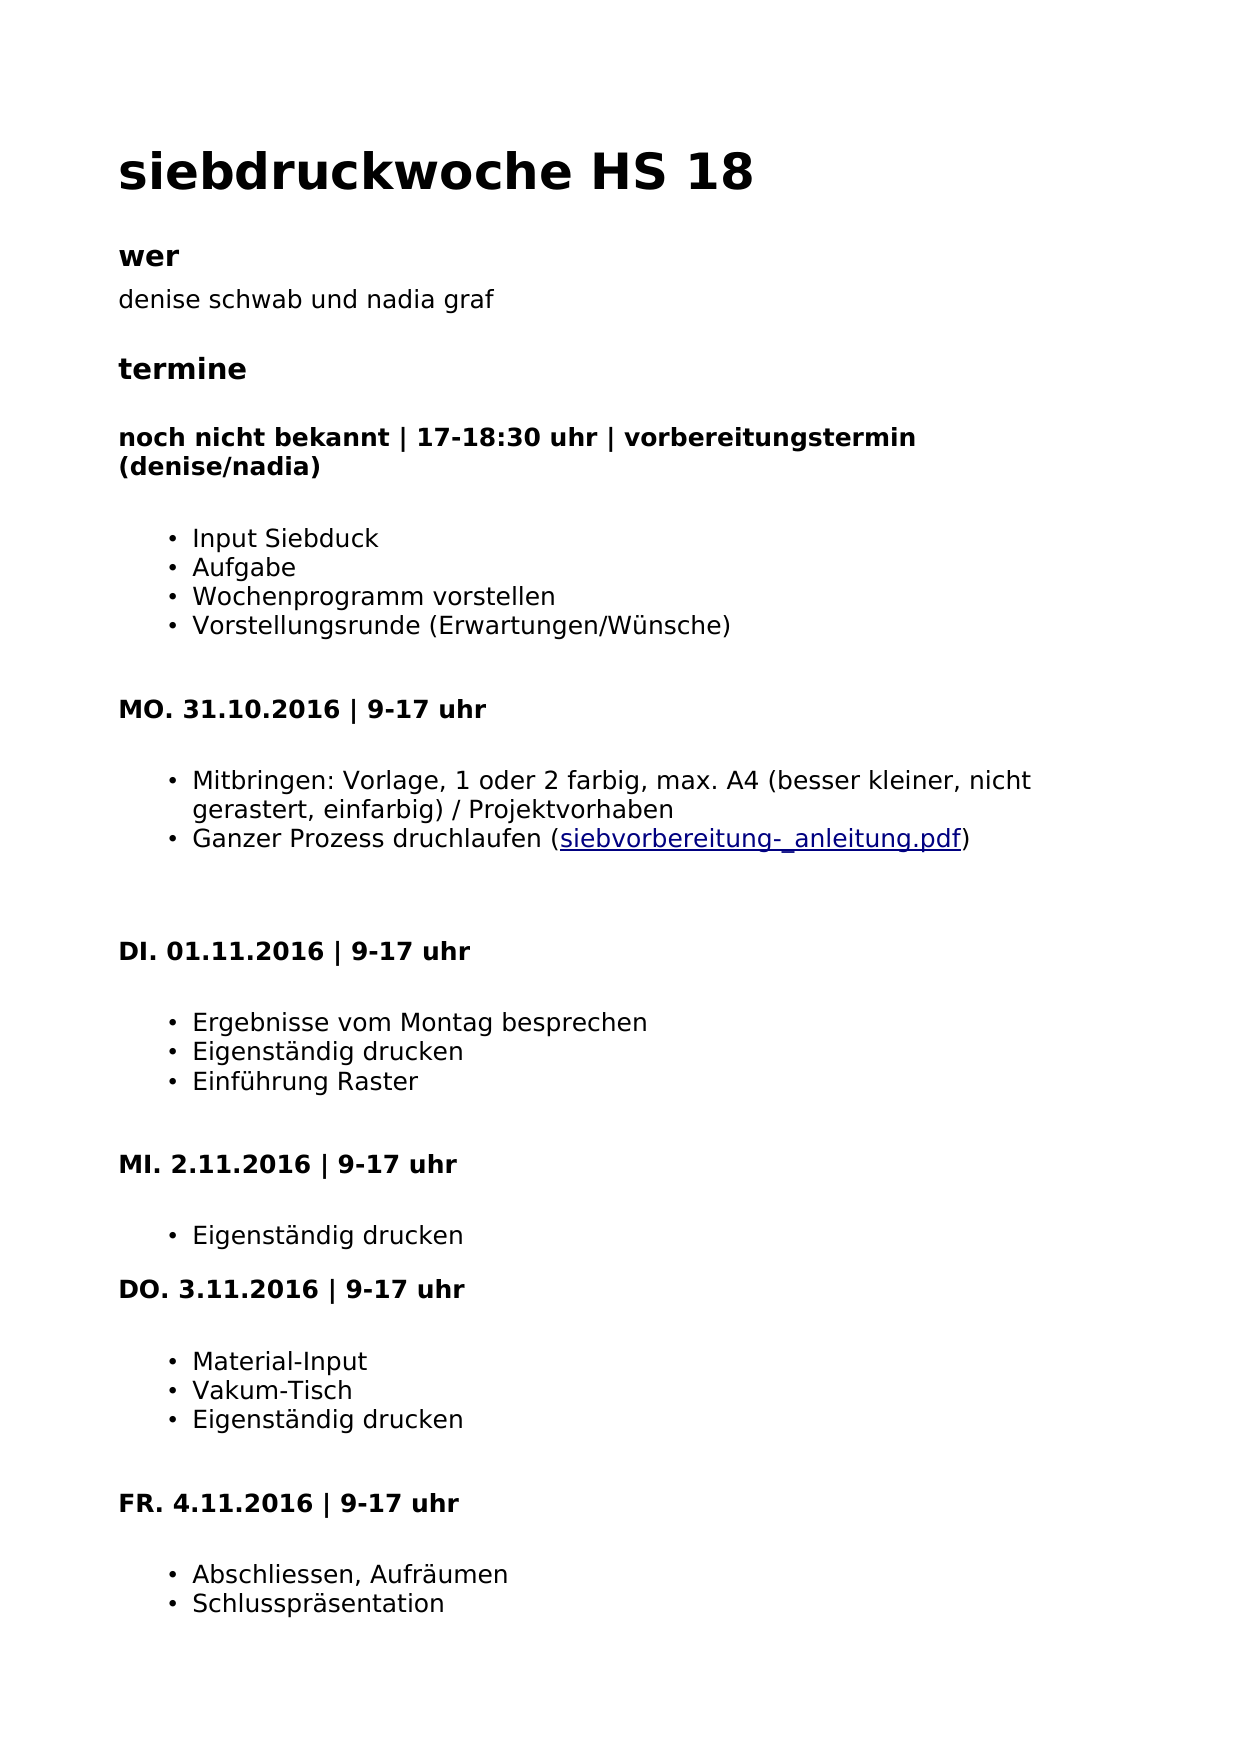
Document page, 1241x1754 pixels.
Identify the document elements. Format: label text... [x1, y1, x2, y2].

subtitle noch nicht bekannt | 17-18:30 uhr | vorbereitungstermin (denise/nadia) [118, 423, 1122, 482]
text denise schwab und nadia graf [118, 285, 1122, 314]
list Vakum-Tisch [177, 1376, 1122, 1405]
list Schlusspräsentation [177, 1589, 1122, 1618]
list Einführung Raster [177, 1067, 1122, 1096]
list Input Siebduck [177, 524, 1122, 553]
subtitle DI. 01.11.2016 | 9-17 uhr [118, 937, 1122, 966]
list Vorstellungsrunde (Erwartungen/Wünsche) [177, 611, 1122, 640]
list Abschliessen, Aufräumen [177, 1560, 1122, 1589]
list Eigenständig drucken [177, 1405, 1122, 1434]
list Mitbringen: Vorlage, 1 oder 2 farbig, max. A4 (besser kleiner, nicht gerastert, einfarbig) / Projektvorhaben [177, 766, 1122, 824]
list Ergebnisse vom Montag besprechen [177, 1008, 1122, 1037]
subtitle DO. 3.11.2016 | 9-17 uhr [118, 1276, 1122, 1305]
subtitle siebdruckwoche HS 18 [118, 143, 1122, 201]
list Ganzer Prozess druchlaufen (siebvorbereitung-_anleitung.pdf) [177, 824, 1122, 883]
subtitle MI. 2.11.2016 | 9-17 uhr [118, 1150, 1122, 1179]
subtitle MO. 31.10.2016 | 9-17 uhr [118, 695, 1122, 724]
list Eigenständig drucken [177, 1037, 1122, 1067]
list Aufgabe [177, 553, 1122, 582]
subtitle FR. 4.11.2016 | 9-17 uhr [118, 1489, 1122, 1518]
list Wochenprogramm vorstellen [177, 582, 1122, 611]
list Eigenständig drucken [177, 1221, 1122, 1251]
list Material-Input [177, 1347, 1122, 1376]
subtitle termine [118, 352, 1122, 386]
subtitle wer [118, 239, 1122, 273]
